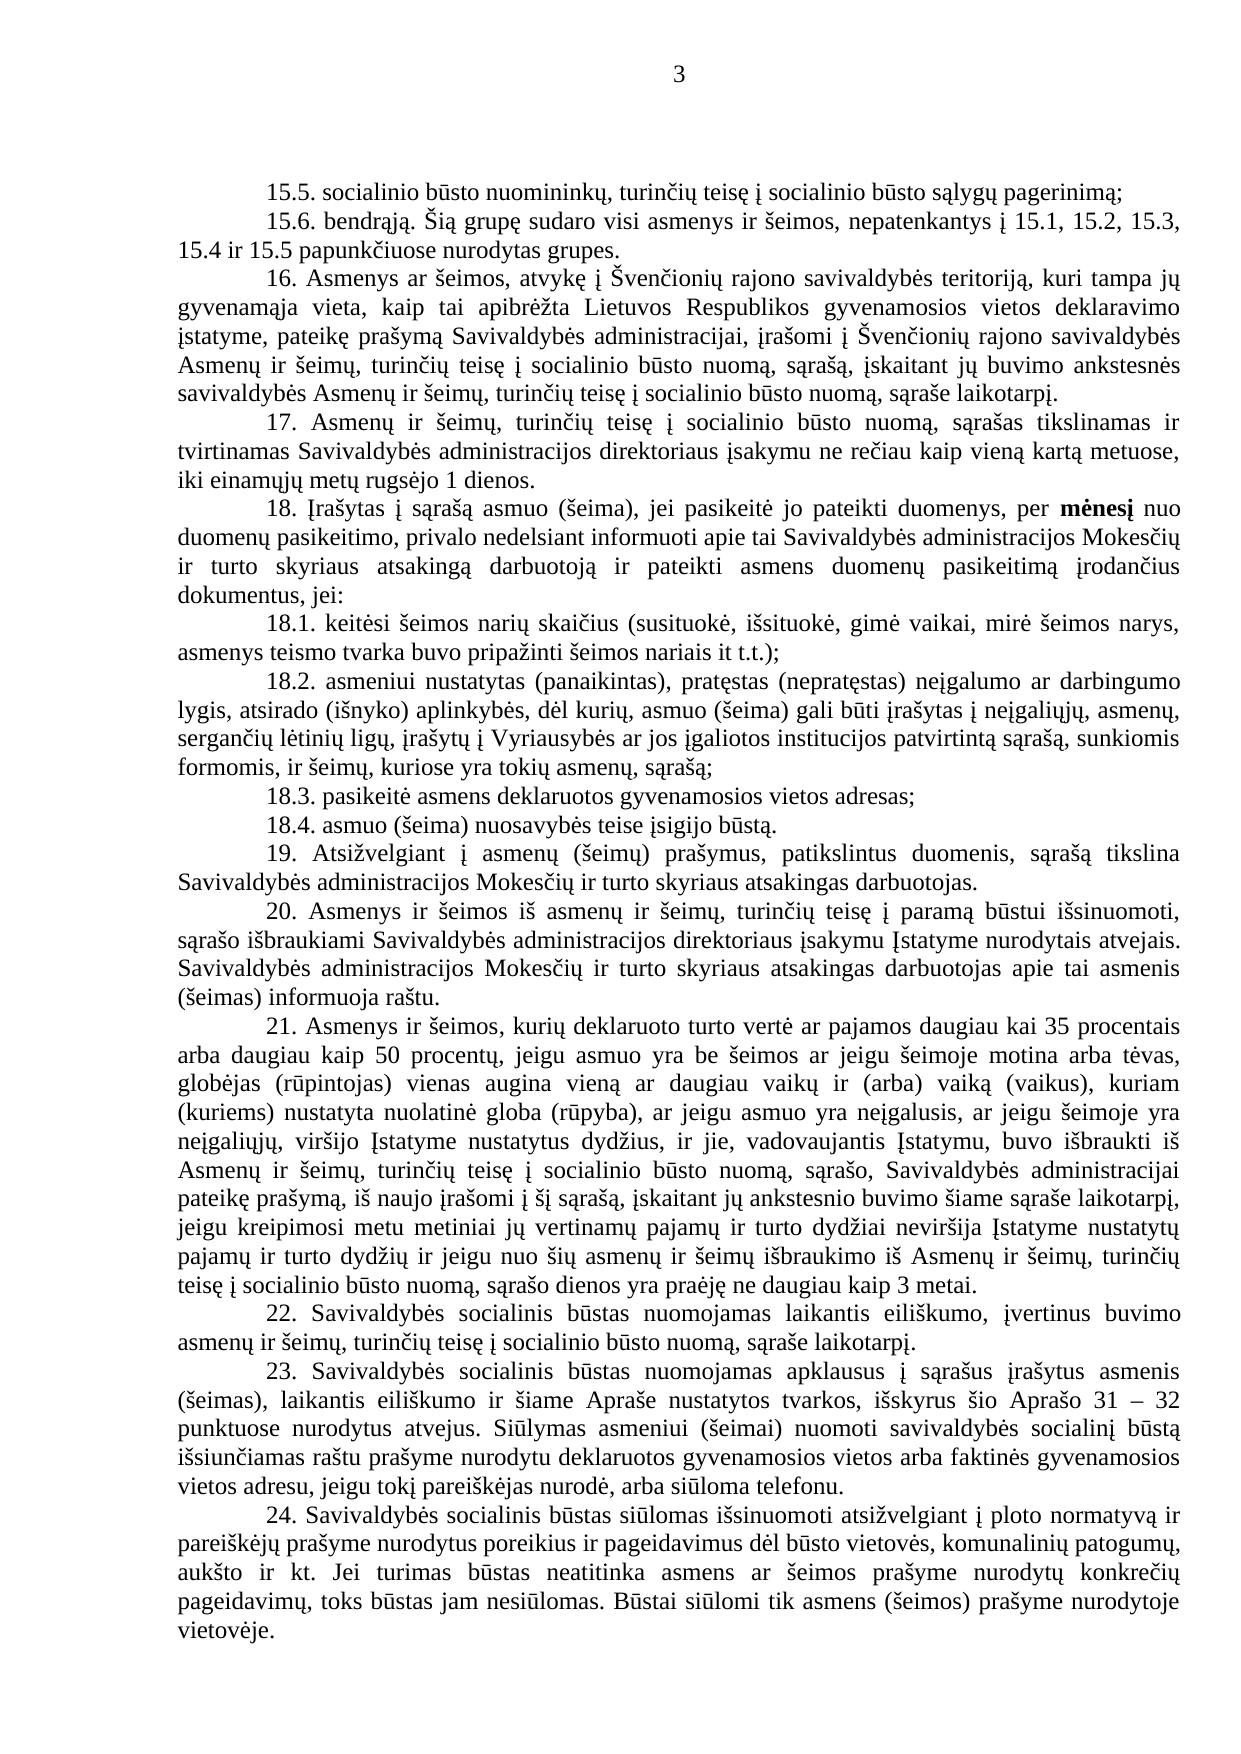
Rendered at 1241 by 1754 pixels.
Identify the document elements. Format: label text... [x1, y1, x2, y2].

text 18.4. asmuo (šeima) nuosavybės teise įsigijo būstą. [177, 810, 1181, 838]
text 22. Savivaldybės socialinis būstas nuomojamas laikantis eiliškumo, įvertinus buvimo asmenų ir šeimų, turinčių teisę į socialinio būsto nuomą, sąraše laikotarpį. [177, 1298, 1181, 1356]
text 23. Savivaldybės socialinis būstas nuomojamas apklausus į sąrašus įrašytus asmenis (šeimas), laikantis eiliškumo ir šiame Apraše nustatytos tvarkos, išskyrus šio Aprašo 31 – 32 punktuose nurodytus atvejus. Siūlymas asmeniui (šeimai) nuomoti savivaldybės socialinį būstą išsiunčiamas raštu prašyme nurodytu deklaruotos gyvenamosios vietos arba faktinės gyvenamosios vietos adresu, jeigu tokį pareiškėjas nurodė, arba siūloma telefonu. [177, 1356, 1181, 1500]
text 15.6. bendrąją. Šią grupę sudaro visi asmenys ir šeimos, nepatenkantys į 15.1, 15.2, 15.3, 15.4 ir 15.5 papunkčiuose nurodytas grupes. [177, 206, 1181, 263]
text 18.3. pasikeitė asmens deklaruotos gyvenamosios vietos adresas; [177, 781, 1181, 810]
text 18.1. keitėsi šeimos narių skaičius (susituokė, išsituokė, gimė vaikai, mirė šeimos narys, asmenys teismo tvarka buvo pripažinti šeimos nariais it t.t.); [177, 608, 1181, 666]
text 18.2. asmeniui nustatytas (panaikintas), pratęstas (nepratęstas) neįgalumo ar darbingumo lygis, atsirado (išnyko) aplinkybės, dėl kurių, asmuo (šeima) gali būti įrašytas į neįgaliųjų, asmenų, sergančių lėtinių ligų, įrašytų į Vyriausybės ar jos įgaliotos institucijos patvirtintą sąrašą, sunkiomis formomis, ir šeimų, kuriose yra tokių asmenų, sąrašą; [177, 666, 1181, 781]
text 17. Asmenų ir šeimų, turinčių teisę į socialinio būsto nuomą, sąrašas tikslinamas ir tvirtinamas Savivaldybės administracijos direktoriaus įsakymu ne rečiau kaip vieną kartą metuose, iki einamųjų metų rugsėjo 1 dienos. [177, 407, 1181, 493]
text 19. Atsižvelgiant į asmenų (šeimų) prašymus, patikslintus duomenis, sąrašą tikslina Savivaldybės administracijos Mokesčių ir turto skyriaus atsakingas darbuotojas. [177, 838, 1181, 896]
text 20. Asmenys ir šeimos iš asmenų ir šeimų, turinčių teisę į paramą būstui išsinuomoti, sąrašo išbraukiami Savivaldybės administracijos direktoriaus įsakymu Įstatyme nurodytais atvejais. Savivaldybės administracijos Mokesčių ir turto skyriaus atsakingas darbuotojas apie tai asmenis (šeimas) informuoja raštu. [177, 896, 1181, 1011]
text 15.5. socialinio būsto nuomininkų, turinčių teisę į socialinio būsto sąlygų pagerinimą; [177, 177, 1181, 206]
text 18. Įrašytas į sąrašą asmuo (šeima), jei pasikeitė jo pateikti duomenys, per mėnesį nuo duomenų pasikeitimo, privalo nedelsiant informuoti apie tai Savivaldybės administracijos Mokesčių ir turto skyriaus atsakingą darbuotoją ir pateikti asmens duomenų pasikeitimą įrodančius dokumentus, jei: [177, 493, 1181, 608]
text 21. Asmenys ir šeimos, kurių deklaruoto turto vertė ar pajamos daugiau kai 35 procentais arba daugiau kaip 50 procentų, jeigu asmuo yra be šeimos ar jeigu šeimoje motina arba tėvas, globėjas (rūpintojas) vienas augina vieną ar daugiau vaikų ir (arba) vaiką (vaikus), kuriam (kuriems) nustatyta nuolatinė globa (rūpyba), ar jeigu asmuo yra neįgalusis, ar jeigu šeimoje yra neįgaliųjų, viršijo Įstatyme nustatytus dydžius, ir jie, vadovaujantis Įstatymu, buvo išbraukti iš Asmenų ir šeimų, turinčių teisę į socialinio būsto nuomą, sąrašo, Savivaldybės administracijai pateikę prašymą, iš naujo įrašomi į šį sąrašą, įskaitant jų ankstesnio buvimo šiame sąraše laikotarpį, jeigu kreipimosi metu metiniai jų vertinamų pajamų ir turto dydžiai neviršija Įstatyme nustatytų pajamų ir turto dydžių ir jeigu nuo šių asmenų ir šeimų išbraukimo iš Asmenų ir šeimų, turinčių teisę į socialinio būsto nuomą, sąrašo dienos yra praėję ne daugiau kaip 3 metai. [177, 1011, 1181, 1298]
text 16. Asmenys ar šeimos, atvykę į Švenčionių rajono savivaldybės teritoriją, kuri tampa jų gyvenamąja vieta, kaip tai apibrėžta Lietuvos Respublikos gyvenamosios vietos deklaravimo įstatyme, pateikę prašymą Savivaldybės administracijai, įrašomi į Švenčionių rajono savivaldybės Asmenų ir šeimų, turinčių teisę į socialinio būsto nuomą, sąrašą, įskaitant jų buvimo ankstesnės savivaldybės Asmenų ir šeimų, turinčių teisę į socialinio būsto nuomą, sąraše laikotarpį. [177, 263, 1181, 407]
text 24. Savivaldybės socialinis būstas siūlomas išsinuomoti atsižvelgiant į ploto normatyvą ir pareiškėjų prašyme nurodytus poreikius ir pageidavimus dėl būsto vietovės, komunalinių patogumų, aukšto ir kt. Jei turimas būstas neatitinka asmens ar šeimos prašyme nurodytų konkrečių pageidavimų, toks būstas jam nesiūlomas. Būstai siūlomi tik asmens (šeimos) prašyme nurodytoje vietovėje. [177, 1500, 1181, 1643]
